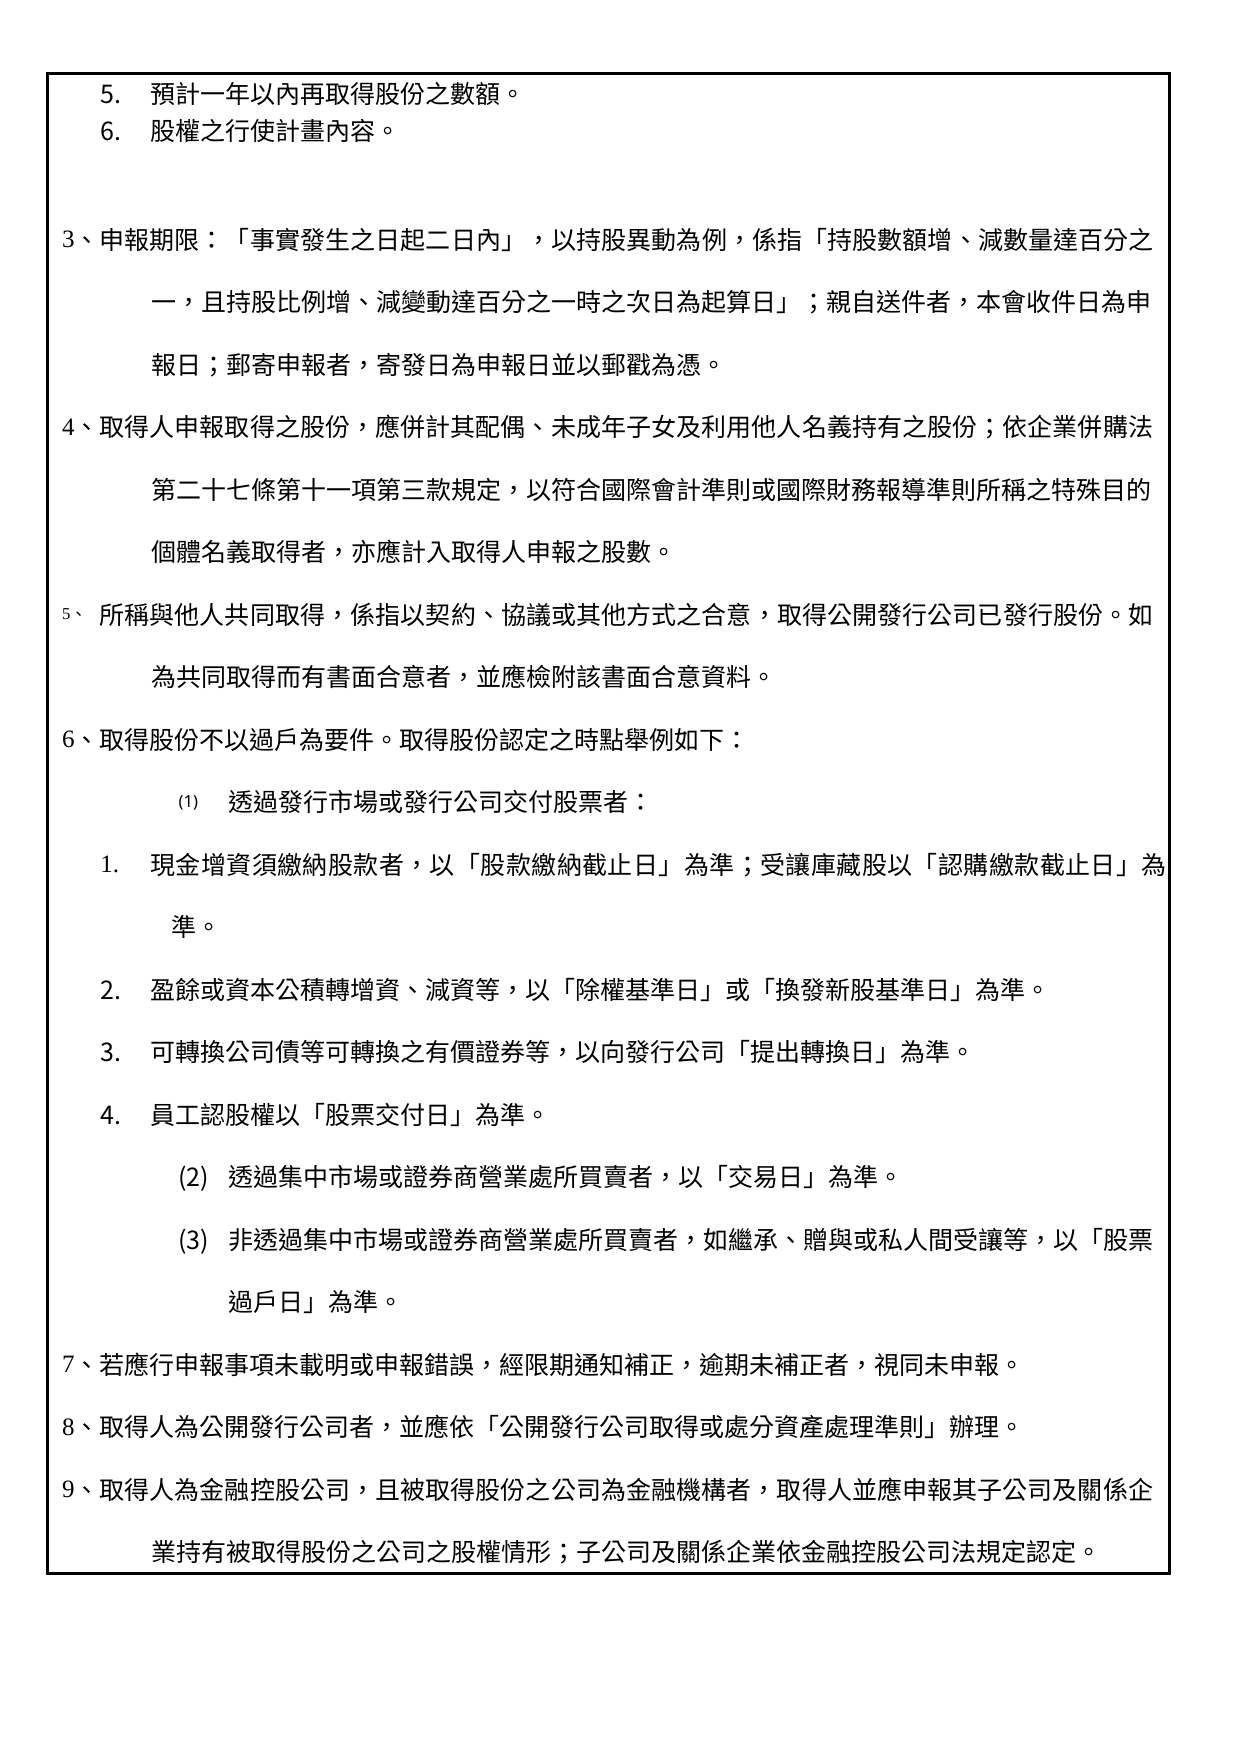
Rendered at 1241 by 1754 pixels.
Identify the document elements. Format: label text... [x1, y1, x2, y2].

table_header 證券交易法第四十三條之一第一項及企業併購法第二十七條第十四項 取得股份應行申報事項變動申報書（格式二）填表說明 本申報係依據證券交易法第四十三條之一第一項及「證券交易法第四十三條之一第一項取得股份申報辦法」（以下簡稱本辦法）規定辦理；為併購目的而取得者，併同依企業併購法第二十七條第十四項規定辦理（主旨欄應勾選依企業併購法規定辦理）。 單獨取得人或全部共同取得人有本辦法第七條所定申報事項之變動者，應依下列規定辦理公告，並於事實發生之日起二日內，向主管機關申報： 公告方式： 取得人為公開發行公司者，應於事實發生之日起二日內，將申報事項於公開資訊觀測站公告。 取得人為自然人或非公開發行公司者，應於事實發生之日起二日內，將申報事項「送達」被取得股份之公司，由被取得股份之公司於送達當日代於公開資訊觀測站公告。 應為變動申報之事項： 合計持股數額增、減數量（就各交易日累計）達公開發行公司已發行股份總額百分之一，且持股比例增、減變動達百分之一。 取得人為公司者，其持股百分之五以上之股東或直接、間接對於持股百分之五以上之股東具有控制權者。 取得股份之目的（請註明取得目的之變動情形，且如異動為「為併購而取得」，應填報「併購目的」）。 資金來源。 預計一年以內再取得股份之數額。 股權之行使計畫內容。 申報期限：「事實發生之日起二日內」，以持股異動為例，係指「持股數額增、減數量達百分之一，且持股比例增、減變動達百分之一時之次日為起算日」；親自送件者，本會收件日為申報日；郵寄申報者，寄發日為申報日並以郵戳為憑。 取得人申報取得之股份，應併計其配偶、未成年子女及利用他人名義持有之股份；依企業併購法第二十七條第十一項第三款規定，以符合國際會計準則或國際財務報導準則所稱之特殊目的個體名義取得者，亦應計入取得人申報之股數。 所稱與他人共同取得，係指以契約、協議或其他方式之合意，取得公開發行公司已發行股份。如為共同取得而有書面合意者，並應檢附該書面合意資料。 取得股份不以過戶為要件。取得股份認定之時點舉例如下： 透過發行市場或發行公司交付股票者： 現金增資須繳納股款者，以「股款繳納截止日」為準；受讓庫藏股以「認購繳款截止日」為準。 盈餘或資本公積轉增資、減資等，以「除權基準日」或「換發新股基準日」為準。 可轉換公司債等可轉換之有價證券等，以向發行公司「提出轉換日」為準。 員工認股權以「股票交付日」為準。 透過集中市場或證券商營業處所買賣者，以「交易日」為準。 非透過集中市場或證券商營業處所買賣者，如繼承、贈與或私人間受讓等，以「股票過戶日」為準。 若應行申報事項未載明或申報錯誤，經限期通知補正，逾期未補正者，視同未申報。 取得人為公開發行公司者，並應依「公開發行公司取得或處分資產處理準則」辦理。 取得人為金融控股公司，且被取得股份之公司為金融機構者，取得人並應申報其子公司及關係企業持有被取得股份之公司之股權情形；子公司及關係企業依金融控股公司法規定認定。 [49, 75, 1168, 1572]
